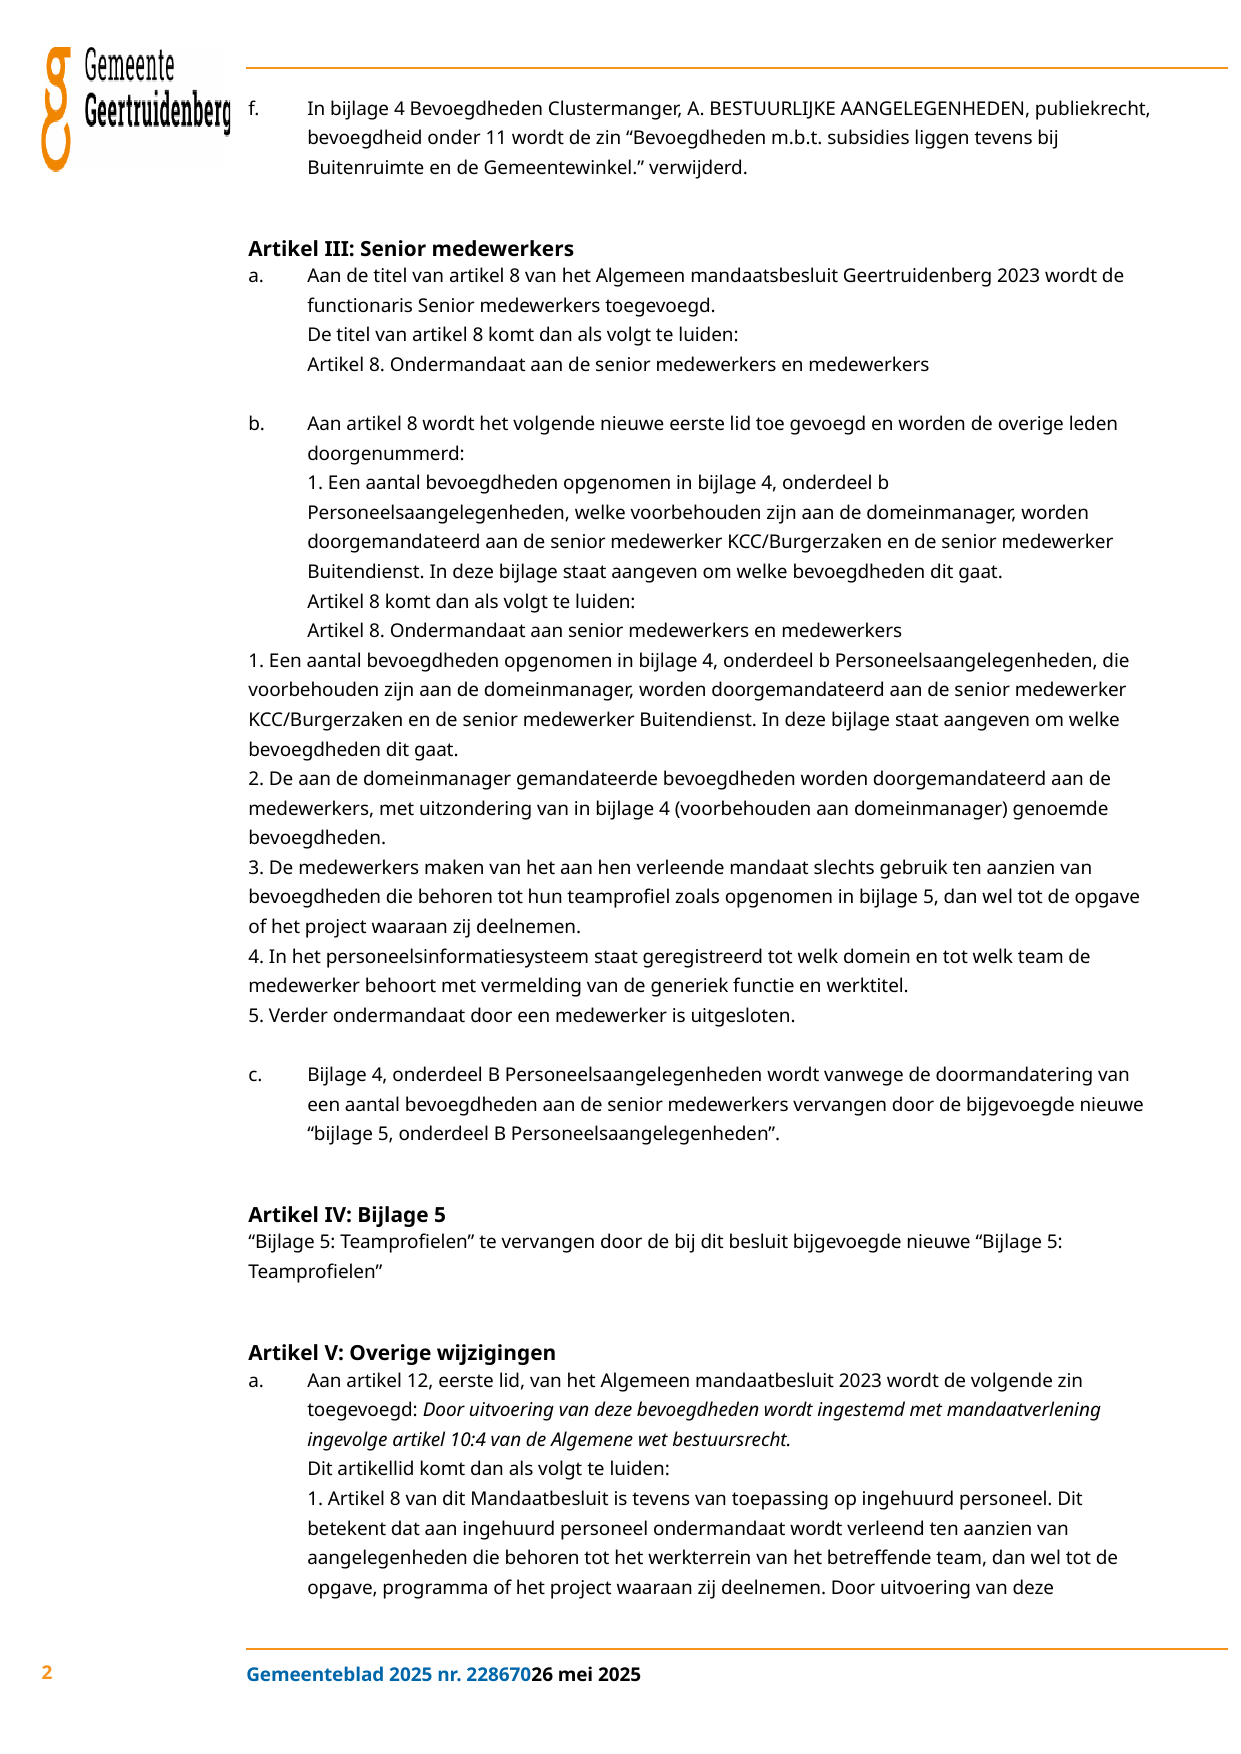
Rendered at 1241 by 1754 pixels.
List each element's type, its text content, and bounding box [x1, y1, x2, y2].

text 3. De medewerkers maken van het aan hen verleende mandaat slechts gebruik ten aanzien van bevoegdheden die behoren tot hun teamprofiel zoals opgenomen in bijlage 5, dan wel tot de opgave of het project waaraan zij deelnemen. [248, 854, 1152, 939]
list Artikel 8 komt dan als volgt te luiden: [248, 588, 1152, 613]
text Artikel IV: Bijlage 5 [248, 1200, 1152, 1229]
list Dit artikellid komt dan als volgt te luiden: [248, 1456, 1152, 1481]
text 4. In het personeelsinformatiesysteem staat geregistreerd tot welk domein en tot welk team de medewerker behoort met vermelding van de generiek functie en werktitel. [248, 943, 1152, 998]
list 1. Artikel 8 van dit Mandaatbesluit is tevens van toepassing op ingehuurd personeel. Dit betekent dat aan ingehuurd personeel ondermandaat wordt verleend ten aanzien van aangelegenheden die behoren tot het werkterrein van het betreffende team, dan wel tot de opgave, programma of het project waaraan zij deelnemen. Door uitvoering van deze [248, 1485, 1152, 1599]
list Bijlage 4, onderdeel B Personeelsaangelegenheden wordt vanwege de doormandatering van een aantal bevoegdheden aan de senior medewerkers vervangen door de bijgevoegde nieuwe “bijlage 5, onderdeel B Personeelsaangelegenheden”. [248, 1061, 1152, 1146]
text Artikel V: Overige wijzigingen [248, 1338, 1152, 1367]
text 2. De aan de domeinmanager gemandateerde bevoegdheden worden doorgemandateerd aan de medewerkers, met uitzondering van in bijlage 4 (voorbehouden aan domeinmanager) genoemde bevoegdheden. [248, 765, 1152, 850]
list Aan artikel 12, eerste lid, van het Algemeen mandaatbesluit 2023 wordt de volgende zin toegevoegd: Door uitvoering van deze bevoegdheden wordt ingestemd met mandaatverlening ingevolge artikel 10:4 van de Algemene wet bestuursrecht. [248, 1367, 1152, 1452]
text Artikel III: Senior medewerkers [248, 234, 1152, 262]
list Aan de titel van artikel 8 van het Algemeen mandaatsbesluit Geertruidenberg 2023 wordt de functionaris Senior medewerkers toegevoegd. [248, 262, 1152, 318]
list In bijlage 4 Bevoegdheden Clustermanger, A. BESTUURLIJKE AANGELEGENHEDEN, publiekrecht, bevoegdheid onder 11 wordt de zin “Bevoegdheden m.b.t. subsidies liggen tevens bij Buitenruimte en de Gemeentewinkel.” verwijderd. [248, 95, 1152, 180]
list Artikel 8. Ondermandaat aan de senior medewerkers en medewerkers [248, 351, 1152, 377]
text 1. Een aantal bevoegdheden opgenomen in bijlage 4, onderdeel b Personeelsaangelegenheden, die voorbehouden zijn aan de domeinmanager, worden doorgemandateerd aan de senior medewerker KCC/Burgerzaken en de senior medewerker Buitendienst. In deze bijlage staat aangeven om welke bevoegdheden dit gaat. [248, 647, 1152, 761]
list De titel van artikel 8 komt dan als volgt te luiden: [248, 322, 1152, 347]
list 1. Een aantal bevoegdheden opgenomen in bijlage 4, onderdeel b Personeelsaangelegenheden, welke voorbehouden zijn aan de domeinmanager, worden doorgemandateerd aan de senior medewerker KCC/Burgerzaken en de senior medewerker Buitendienst. In deze bijlage staat aangeven om welke bevoegdheden dit gaat. [248, 469, 1152, 584]
text “Bijlage 5: Teamprofielen” te vervangen door de bij dit besluit bijgevoegde nieuwe “Bijlage 5: Teamprofielen” [248, 1229, 1152, 1284]
text 5. Verder ondermandaat door een medewerker is uitgesloten. [248, 1002, 1152, 1028]
list Artikel 8. Ondermandaat aan senior medewerkers en medewerkers [248, 617, 1152, 643]
list Aan artikel 8 wordt het volgende nieuwe eerste lid toe gevoegd en worden de overige leden doorgenummerd: [248, 410, 1152, 466]
picture [41, 47, 231, 172]
